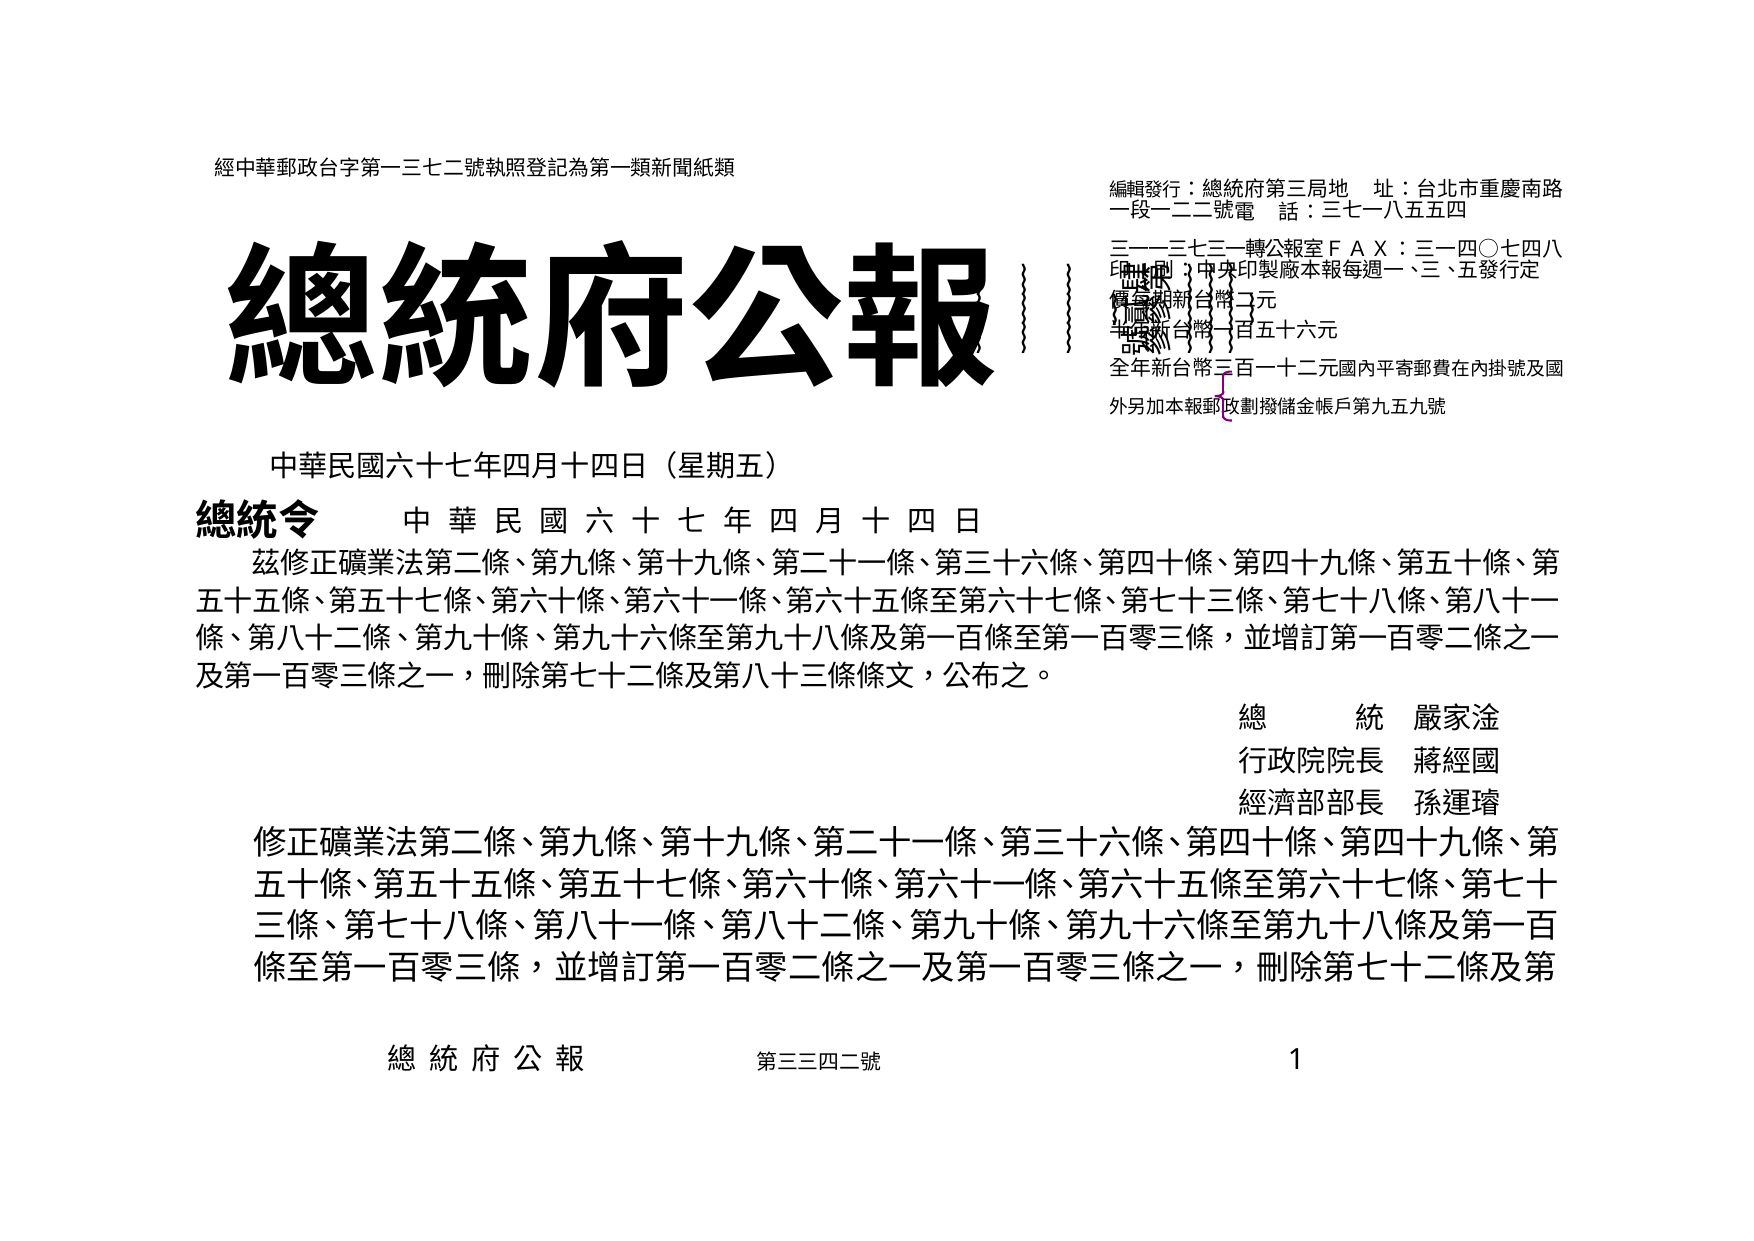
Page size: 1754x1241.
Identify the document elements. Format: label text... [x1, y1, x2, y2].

text 修正礦業法第二條、第九條、第十九條、第二十一條、第三十六條、第四十條、第四十九條、第五十條、第五十五條、第五十七條、第六十條、第六十一條、第六十五條至第六十七條、第七十三條、第七十八條、第八十一條、第八十二條、第九十條、第九十六條至第九十八條及第一百條至第一百零三條，並增訂第一百零二條之一及第一百零三條之一，刪除第七十二條及第 [253, 821, 1559, 988]
text 茲修正礦業法第二條、第九條、第十九條、第二十一條、第三十六條、第四十條、第四十九條、第五十條、第五十五條、第五十七條、第六十條、第六十一條、第六十五條至第六十七條、第七十三條、第七十八條、第八十一條、第八十二條、第九十條、第九十六條至第九十八條及第一百條至第一百零三條，並增訂第一百零二條之一及第一百零三條之一，刪除第七十二條及第八十三條條文，公布之。 [195, 543, 1559, 693]
text 經濟部部長 孫運璿 [195, 783, 1501, 821]
table_header 中華民國六十七年四月十四日 [399, 222, 986, 543]
table_header 總統令 [192, 222, 399, 543]
text 行政院院長 蔣經國 [195, 741, 1501, 778]
text 總 統 嚴家淦 [195, 698, 1501, 736]
